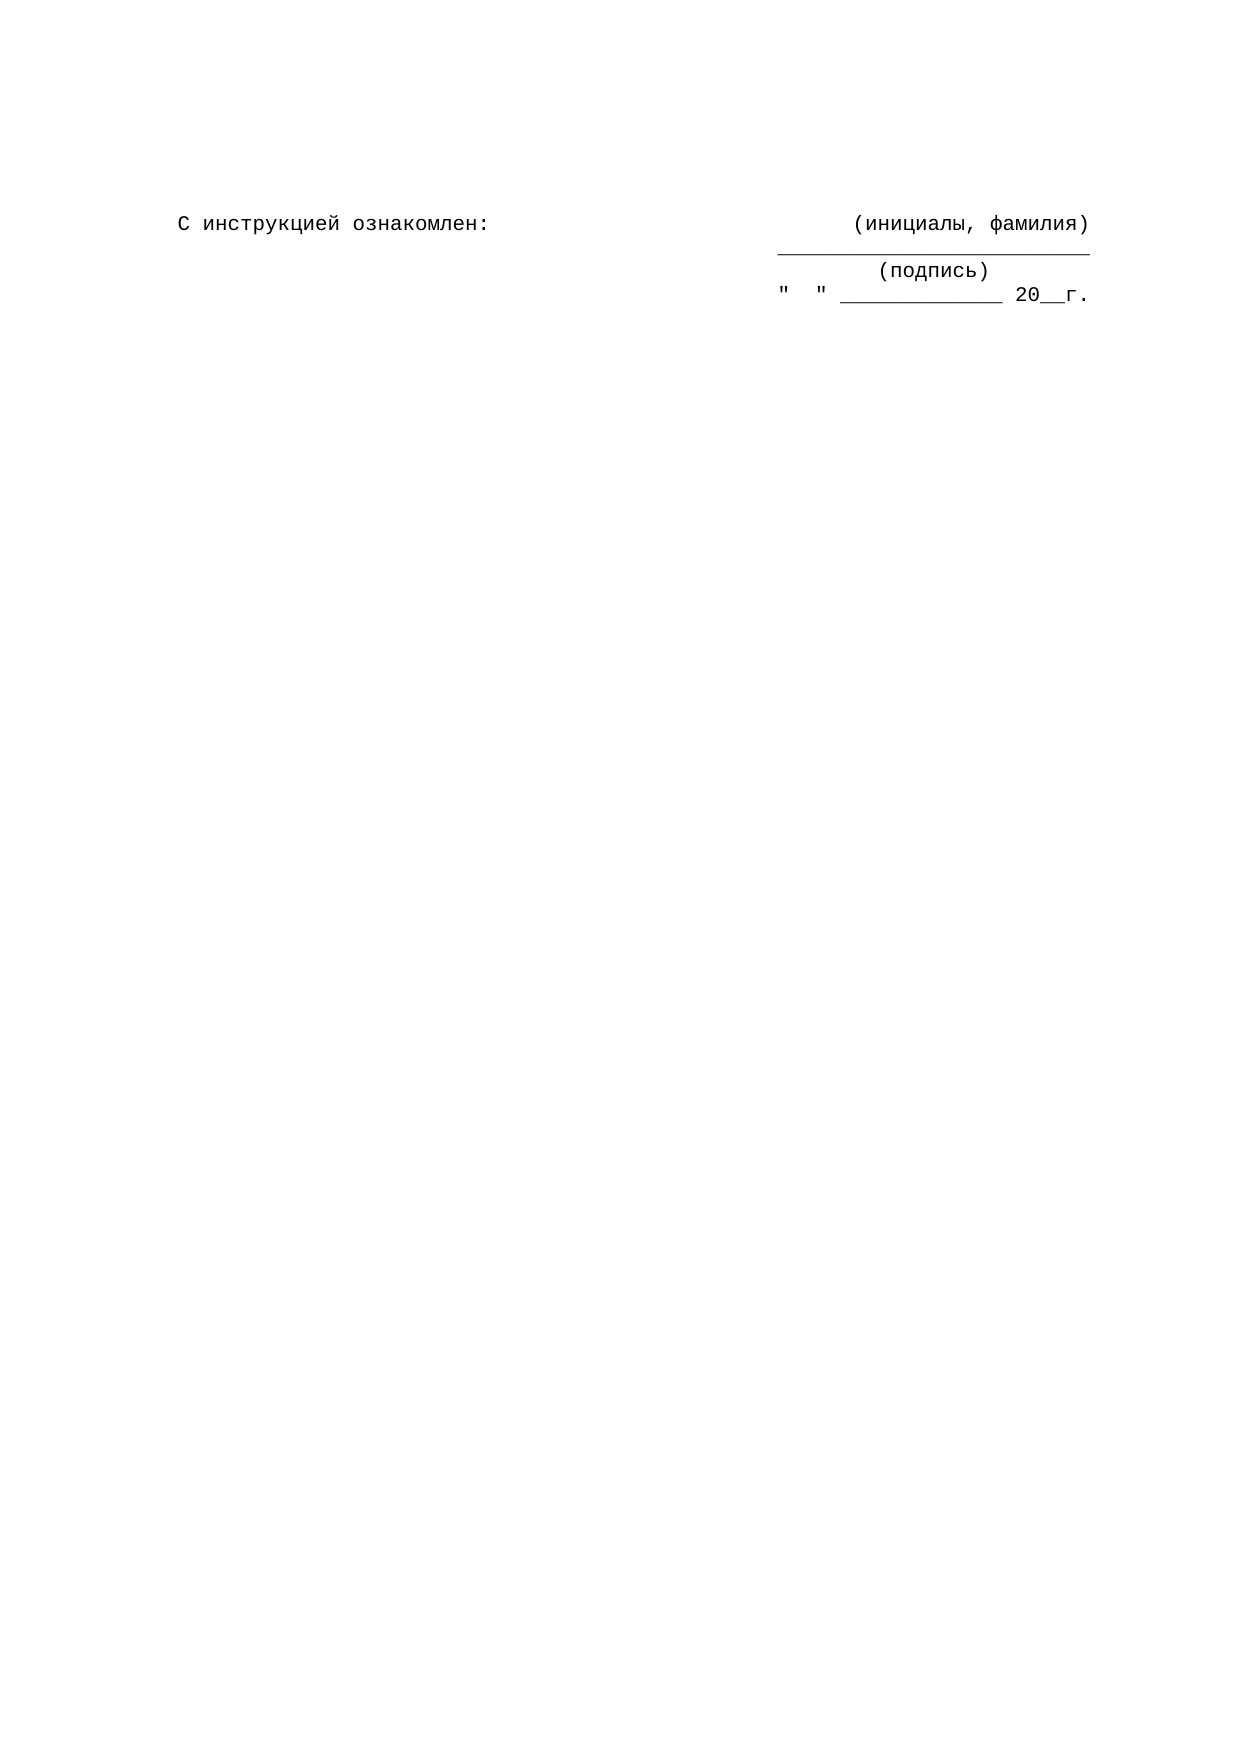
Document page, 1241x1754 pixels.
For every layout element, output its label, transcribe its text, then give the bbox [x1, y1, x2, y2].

text _________________________ [177, 236, 1152, 260]
text (подпись) [177, 260, 1152, 284]
text " " _____________ 20__г. [177, 284, 1152, 307]
text С инструкцией ознакомлен: (инициалы, фамилия) [177, 213, 1152, 236]
